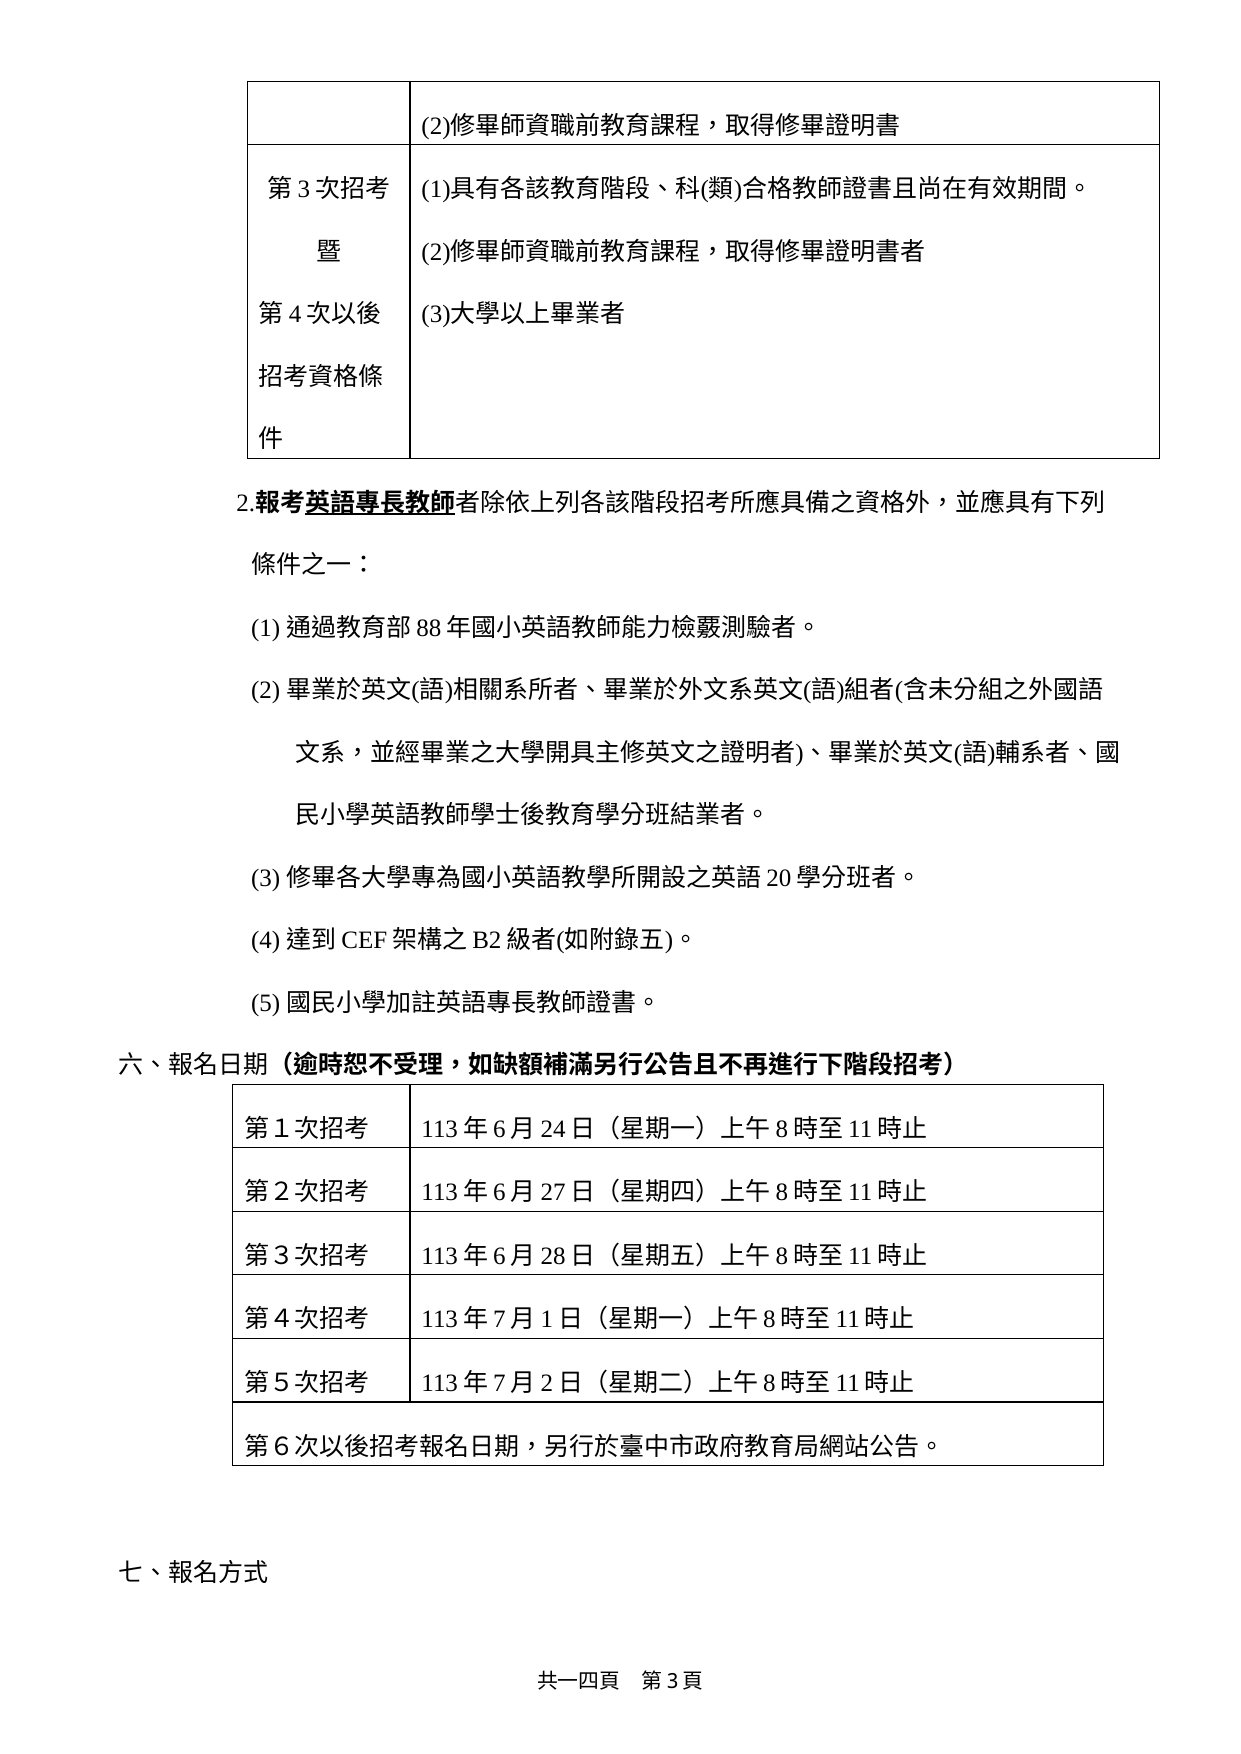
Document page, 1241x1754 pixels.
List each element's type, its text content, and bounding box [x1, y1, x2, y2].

table_header 第１次招考 [233, 1085, 409, 1147]
text (4) 達到CEF架構之B2級者(如附錄五)。 [168, 896, 1122, 959]
text (5) 國民小學加註英語專長教師證書。 [168, 959, 1122, 1021]
table_cell 第３次招考 [233, 1212, 409, 1274]
table_cell (2)修畢師資職前教育課程，取得修畢證明書 [411, 82, 1159, 144]
table_header 113年6月24日（星期一）上午8時至11時止 [411, 1085, 1103, 1147]
table_cell 第４次招考 [233, 1275, 409, 1338]
text (3) 修畢各大學專為國小英語教學所開設之英語20學分班者。 [168, 834, 1122, 896]
table_cell 113年6月27日（星期四）上午8時至11時止 [411, 1148, 1103, 1211]
table_cell 第５次招考 [233, 1339, 409, 1401]
text 2.報考英語專長教師者除依上列各該階段招考所應具備之資格外，並應具有下列條件之一： [236, 459, 1122, 584]
table_cell 第3次招考暨 第4次以後招考資格條件 [248, 145, 409, 458]
table_cell (1)具有各該教育階段、科(類)合格教師證書且尚在有效期間。 (2)修畢師資職前教育課程，取得修畢證明書者 (3)大學以上畢業者 [411, 145, 1159, 458]
table_cell 113年7月2日（星期二）上午8時至11時止 [411, 1339, 1103, 1401]
text 七、報名方式 [118, 1528, 1122, 1591]
text (1) 通過教育部88年國小英語教師能力檢覈測驗者。 [192, 584, 1122, 646]
table_cell 113年6月28日（星期五）上午8時至11時止 [411, 1212, 1103, 1274]
table_cell 113年7月1日（星期一）上午8時至11時止 [411, 1275, 1103, 1338]
table_cell [248, 82, 409, 144]
text 六、報名日期（逾時恕不受理，如缺額補滿另行公告且不再進行下階段招考） [118, 1021, 1122, 1084]
table_cell 第６次以後招考報名日期，另行於臺中市政府教育局網站公告。 [233, 1403, 1103, 1465]
table_cell 第２次招考 [233, 1148, 409, 1211]
text (2) 畢業於英文(語)相關系所者、畢業於外文系英文(語)組者(含未分組之外國語文系，並經畢業之大學開具主修英文之證明者)、畢業於英文(語)輔系者、國民小學英語教師學士後教育學分班結業者。 [251, 646, 1122, 834]
